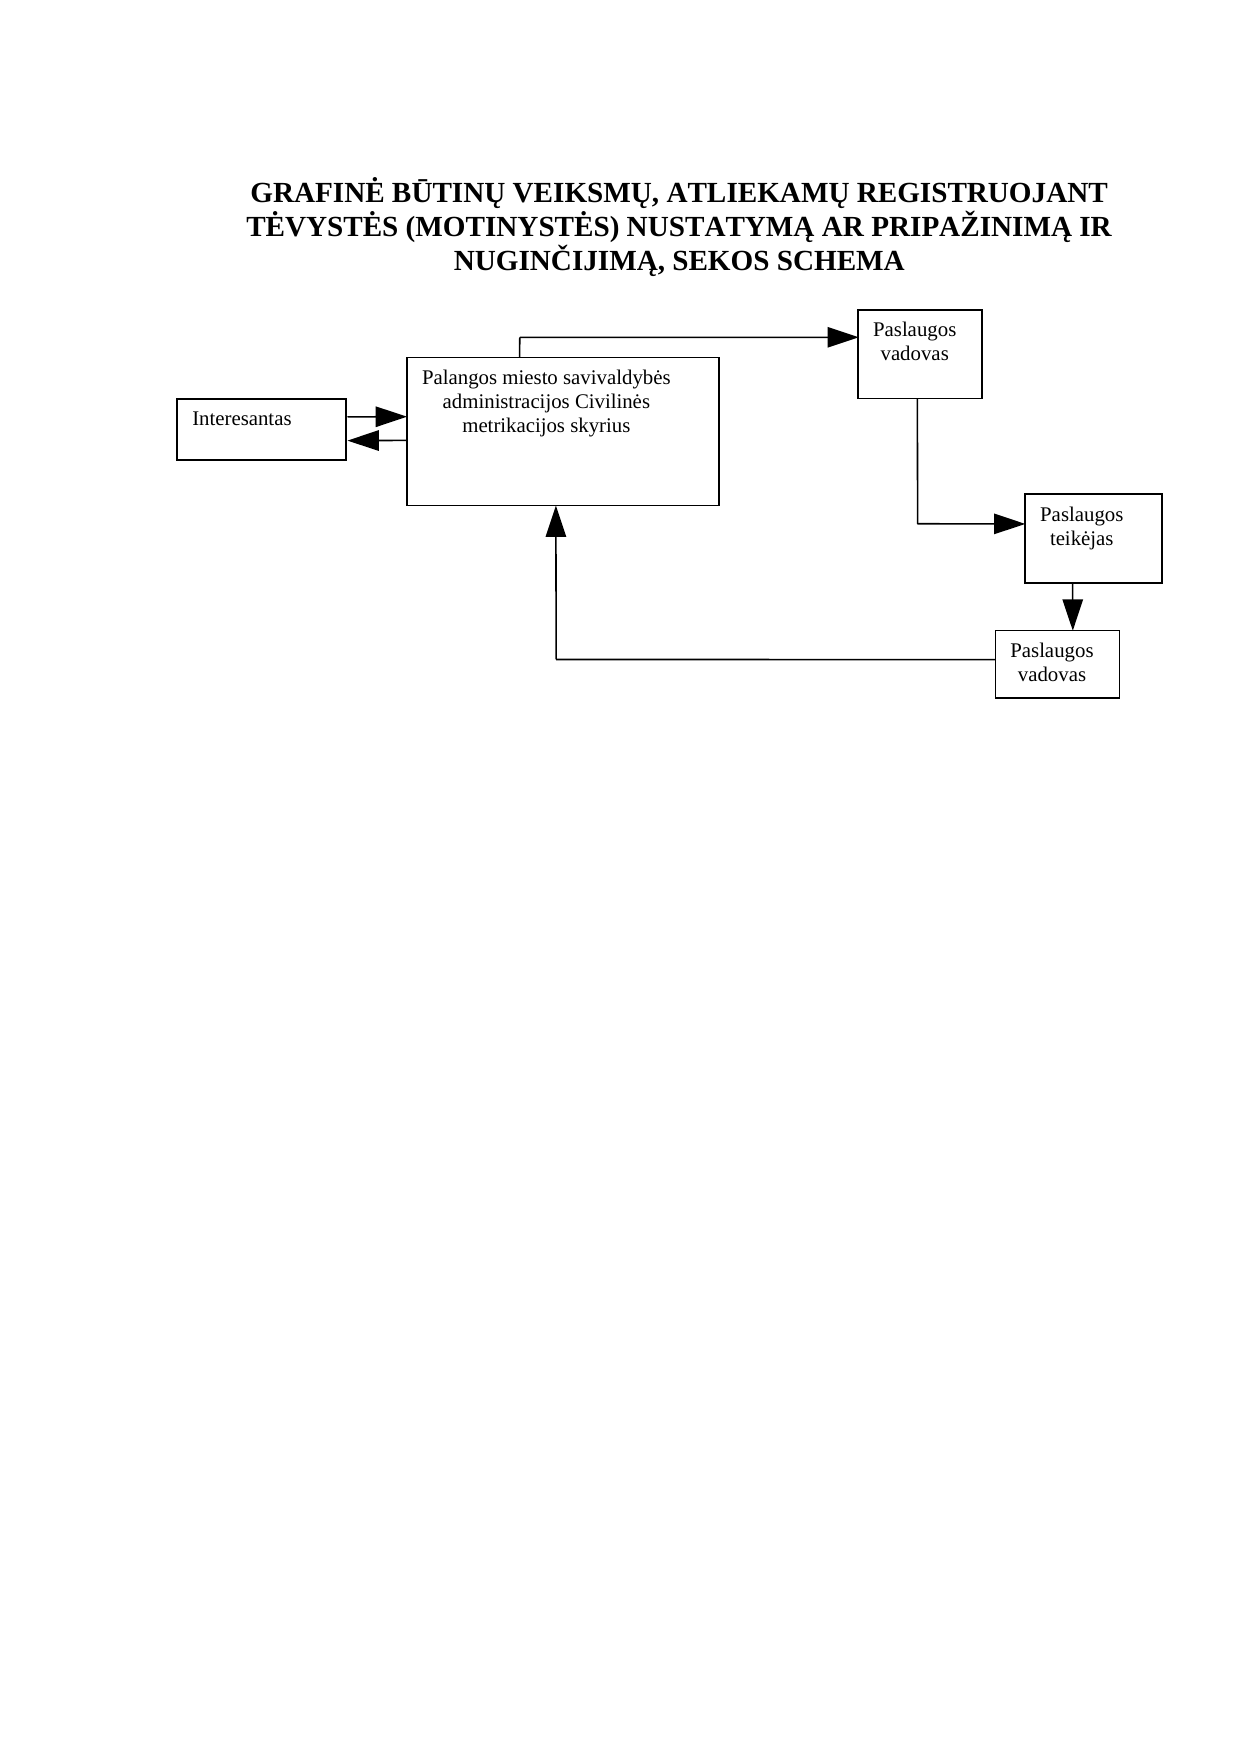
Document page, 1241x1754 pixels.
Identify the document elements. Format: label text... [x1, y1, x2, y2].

text GRAFINĖ BŪTINŲ VEIKSMŲ, ATLIEKAMŲ REGISTRUOJANT TĖVYSTĖS (MOTINYSTĖS) NUSTATYMĄ AR PRIPAŽINIMĄ IR NUGINČIJIMĄ, SEKOS SCHEMA [177, 176, 1181, 276]
